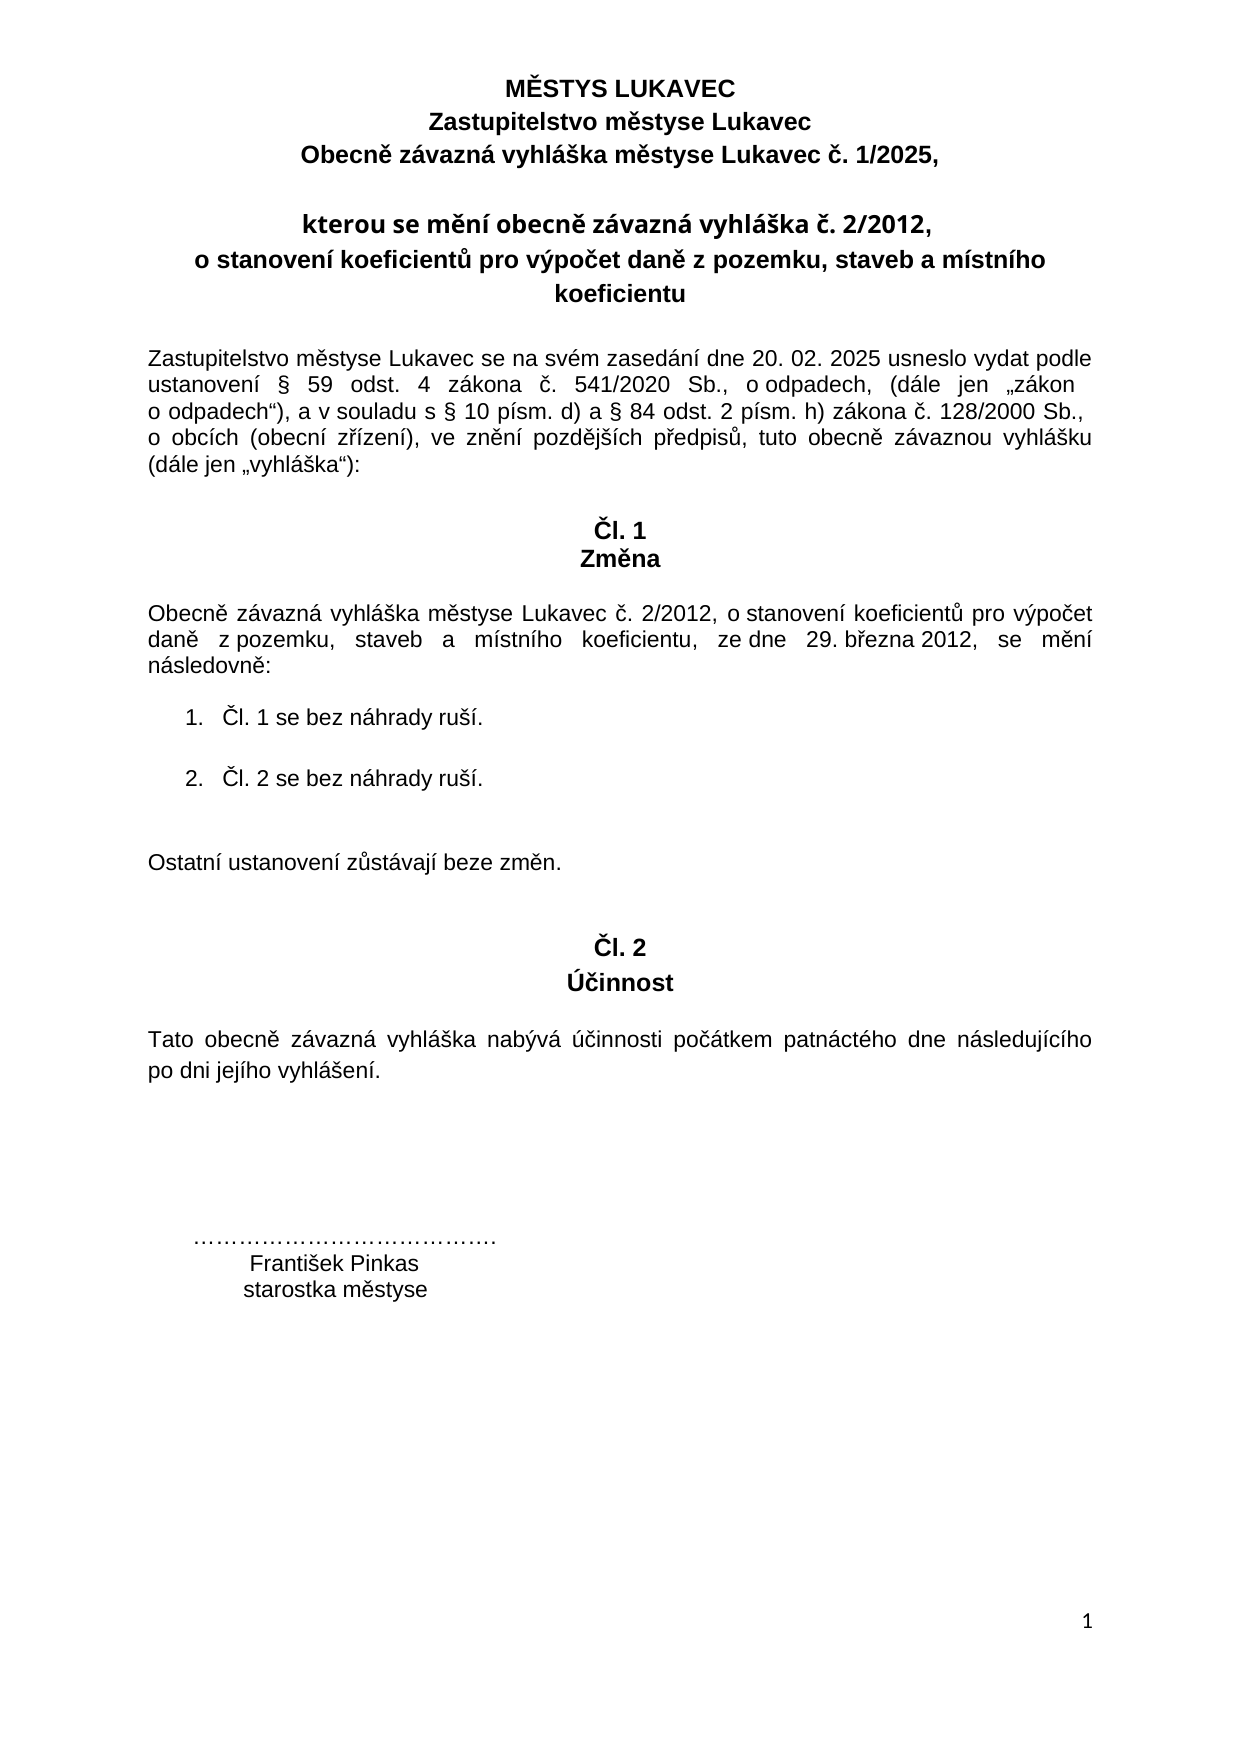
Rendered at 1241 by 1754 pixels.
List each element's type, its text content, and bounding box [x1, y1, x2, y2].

text Čl. 1 [148, 516, 1093, 544]
list Čl. 1 se bez náhrady ruší. [185, 704, 1093, 730]
text kterou se mění obecně závazná vyhláška č. 2/2012, [148, 206, 1093, 240]
text Změna [148, 544, 1093, 573]
text …………………………………. [148, 1223, 1093, 1249]
text Obecně závazná vyhláška městyse Lukavec č. 1/2025, [148, 140, 1093, 168]
list Čl. 2 se bez náhrady ruší. [185, 765, 1093, 792]
text Čl. 2 [148, 933, 1093, 962]
text Obecně závazná vyhláška městyse Lukavec č. 2/2012, o stanovení koeficientů pro výpočet daně z pozemku, staveb a místního koeficientu, ze dne 29. března 2012, se mění následovně: [148, 599, 1093, 679]
text František Pinkas [148, 1249, 1093, 1276]
text Ostatní ustanovení zůstávají beze změn. [148, 849, 1093, 875]
text Zastupitelstvo městyse Lukavec se na svém zasedání dne 20. 02. 2025 usneslo vydat podle ustanovení § 59 odst. 4 zákona č. 541/2020 Sb., o odpadech, (dále jen „zákon o odpadech“), a v souladu s § 10 písm. d) a § 84 odst. 2 písm. h) zákona č. 128/2000 Sb., o obcích (obecní zřízení), ve znění pozdějších předpisů, tuto obecně závaznou vyhlášku (dále jen „vyhláška“): [148, 345, 1093, 477]
text Tato obecně závazná vyhláška nabývá účinnosti počátkem patnáctého dne následujícího po dni jejího vyhlášení. [148, 1026, 1093, 1084]
text starostka městyse [148, 1276, 1093, 1302]
text o stanovení koeficientů pro výpočet daně z pozemku, staveb a místního koeficientu [148, 246, 1093, 307]
text Zastupitelstvo městyse Lukavec [148, 107, 1093, 136]
text Účinnost [148, 968, 1093, 997]
text MĚSTYS LUKAVEC [148, 74, 1093, 102]
